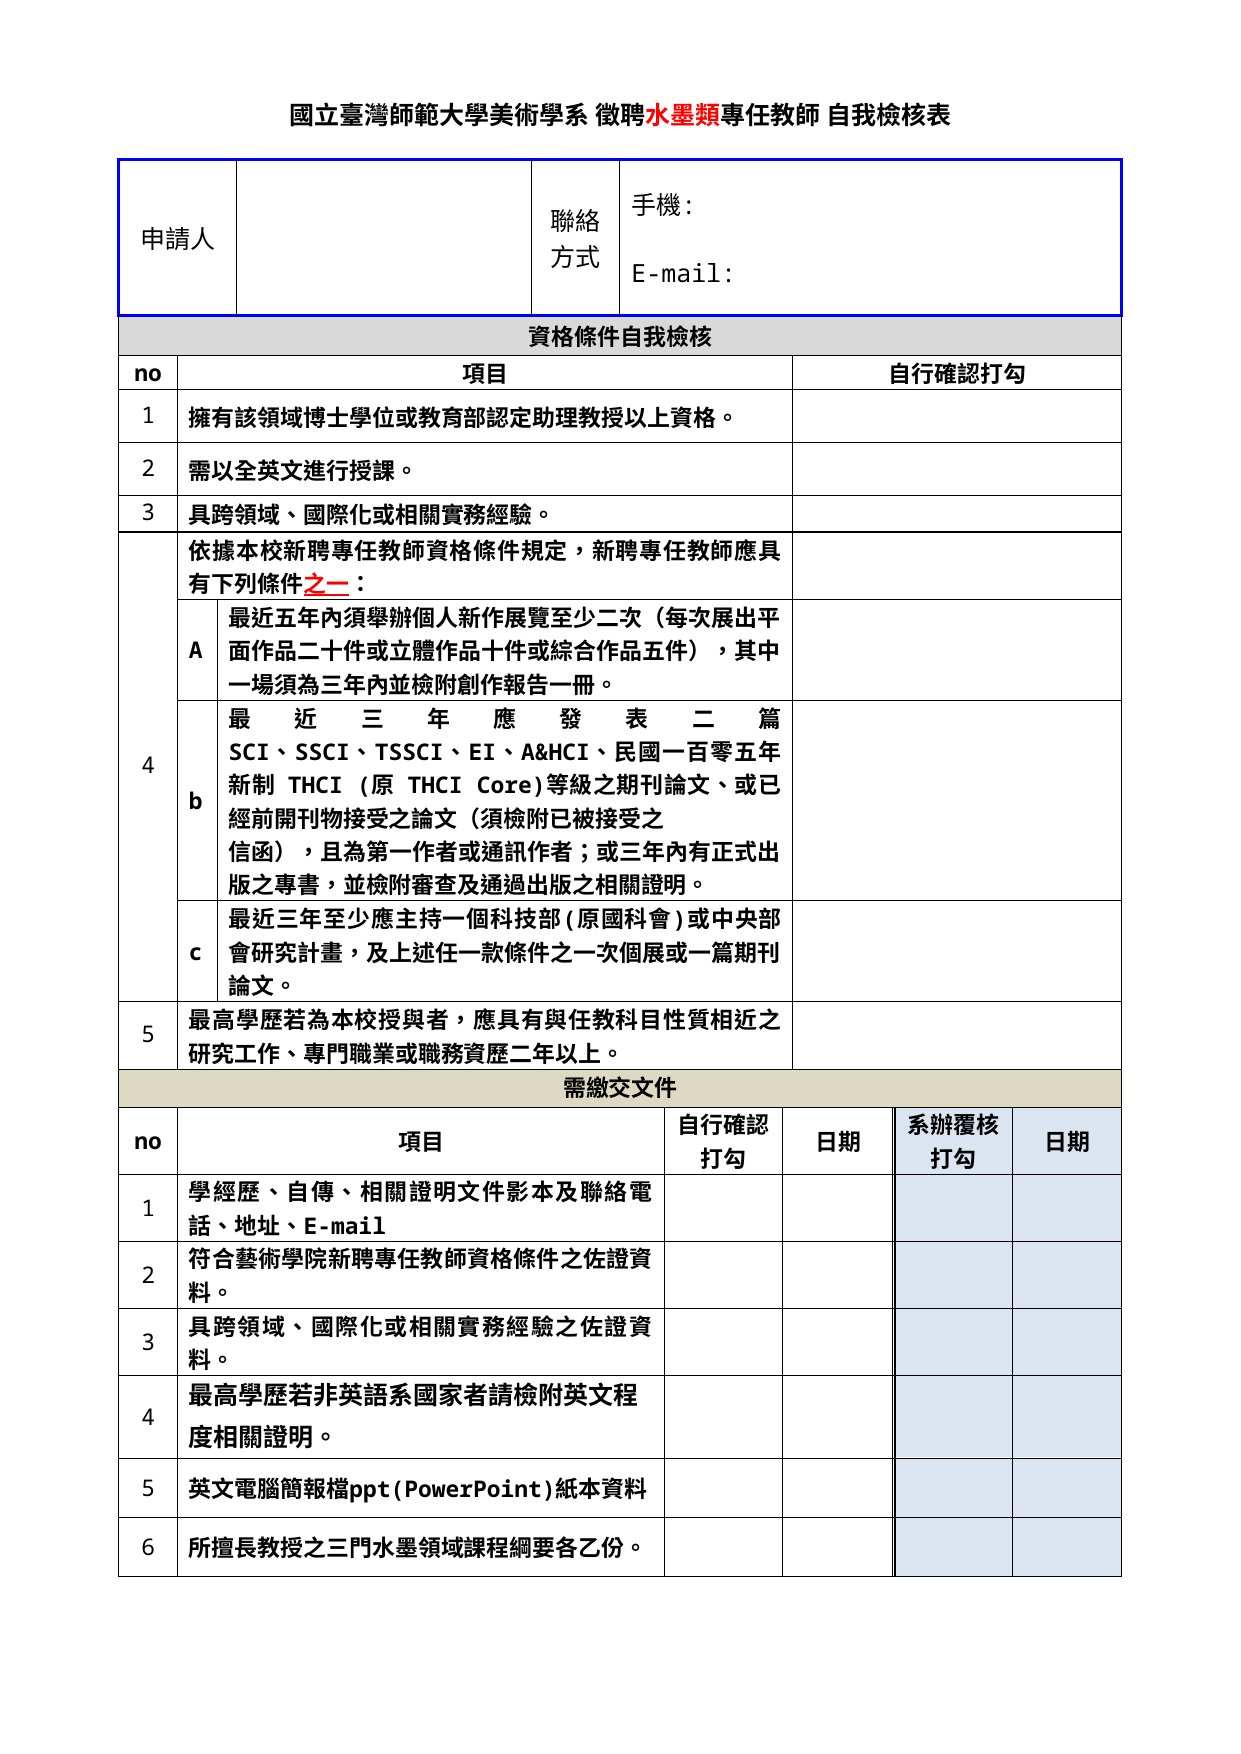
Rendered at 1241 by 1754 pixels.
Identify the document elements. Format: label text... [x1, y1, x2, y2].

table_cell [793, 701, 1121, 900]
table_header 手機: E-mail: [620, 161, 1120, 314]
table_cell 符合藝術學院新聘專任教師資格條件之佐證資料。 [178, 1242, 664, 1308]
table_cell 日期 [1013, 1108, 1121, 1174]
table_cell [1013, 1376, 1121, 1457]
table_cell 學經歷、自傳、相關證明文件影本及聯絡電話、地址、E-mail [178, 1175, 664, 1241]
table_cell 日期 [783, 1108, 892, 1174]
table_cell [793, 496, 1121, 531]
table_cell no [119, 1108, 177, 1174]
table_cell [1013, 1242, 1121, 1308]
table_cell [896, 1376, 1012, 1457]
table_cell 項目 [178, 356, 792, 389]
table_cell [1013, 1518, 1121, 1576]
table_cell [793, 901, 1121, 1001]
table_cell b [178, 701, 217, 900]
table_cell [783, 1242, 892, 1308]
table_cell [896, 1518, 1012, 1576]
table_cell 需以全英文進行授課。 [178, 443, 792, 495]
table_cell 最近三年至少應主持一個科技部(原國科會)或中央部會研究計畫，及上述任一款條件之一次個展或一篇期刊論文。 [218, 901, 792, 1001]
table_cell 所擅長教授之三門水墨領域課程綱要各乙份。 [178, 1518, 664, 1576]
table_cell 1 [119, 1175, 177, 1241]
table_cell 2 [119, 443, 177, 495]
table_cell [665, 1309, 782, 1375]
table_cell A [178, 600, 217, 700]
table_header 聯絡 方式 [532, 161, 619, 314]
table_cell 項目 [178, 1108, 664, 1174]
table_cell 擁有該領域博士學位或教育部認定助理教授以上資格。 [178, 390, 792, 442]
table_cell 5 [119, 1459, 177, 1517]
table_cell 具跨領域、國際化或相關實務經驗。 [178, 496, 792, 531]
table_cell [665, 1175, 782, 1241]
table_cell 自行確認 打勾 [665, 1108, 782, 1174]
table_cell 自行確認打勾 [793, 356, 1121, 389]
table_cell 3 [119, 496, 177, 531]
table_cell [783, 1459, 892, 1517]
table_cell 5 [119, 1002, 177, 1069]
table_cell 具跨領域、國際化或相關實務經驗之佐證資料。 [178, 1309, 664, 1375]
table_cell [896, 1309, 1012, 1375]
table_cell 最高學歷若為本校授與者，應具有與任教科目性質相近之研究工作、專門職業或職務資歷二年以上。 [178, 1002, 792, 1069]
table_cell 系辦覆核打勾 [896, 1108, 1012, 1174]
table_cell [896, 1459, 1012, 1517]
table_cell [896, 1175, 1012, 1241]
table_cell [665, 1376, 782, 1457]
table_cell [1013, 1175, 1121, 1241]
text 國立臺灣師範大學美術學系 徵聘水墨類專任教師 自我檢核表 [187, 96, 1053, 132]
table_cell [793, 390, 1121, 442]
table_cell 3 [119, 1309, 177, 1375]
table_cell c [178, 901, 217, 1001]
table_cell 4 [119, 1376, 177, 1457]
table_cell no [119, 356, 177, 389]
table_cell 最高學歷若非英語系國家者請檢附英文程度相關證明。 [178, 1376, 664, 1457]
table_header 申請人 [120, 161, 236, 314]
table_cell 依據本校新聘專任教師資格條件規定，新聘專任教師應具有下列條件之一： [178, 533, 792, 599]
table_cell 資格條件自我檢核 [119, 317, 1121, 355]
table_cell [793, 1002, 1121, 1069]
table_cell 最近五年內須舉辦個人新作展覽至少二次（每次展出平面作品二十件或立體作品十件或綜合作品五件），其中一場須為三年內並檢附創作報告一冊。 [218, 600, 792, 700]
table_cell [793, 533, 1121, 599]
table_cell [783, 1376, 892, 1457]
table_cell 2 [119, 1242, 177, 1308]
table_cell [665, 1242, 782, 1308]
table_cell [793, 600, 1121, 700]
table_header [237, 161, 531, 314]
table_cell [783, 1518, 892, 1576]
table_cell [896, 1242, 1012, 1308]
table_cell [665, 1518, 782, 1576]
table_cell [1013, 1309, 1121, 1375]
table_cell [665, 1459, 782, 1517]
table_cell 最近三年應發表二篇 SCI、SSCI、TSSCI、EI、A&HCI、民國一百零五年新制 THCI (原 THCI Core)等級之期刊論文、或已經前開刊物接受之論文（須檢附已被接受之 信函），且為第一作者或通訊作者；或三年內有正式出版之專書，並檢附審查及通過出版之相關證明。 [218, 701, 792, 900]
table_cell [783, 1175, 892, 1241]
table_cell 1 [119, 390, 177, 442]
table_cell 6 [119, 1518, 177, 1576]
table_cell 需繳交文件 [119, 1070, 1121, 1107]
table_cell [1013, 1459, 1121, 1517]
table_cell [793, 443, 1121, 495]
table_cell 4 [119, 533, 177, 1001]
table_cell [783, 1309, 892, 1375]
table_cell 英文電腦簡報檔ppt(PowerPoint)紙本資料 [178, 1459, 664, 1517]
